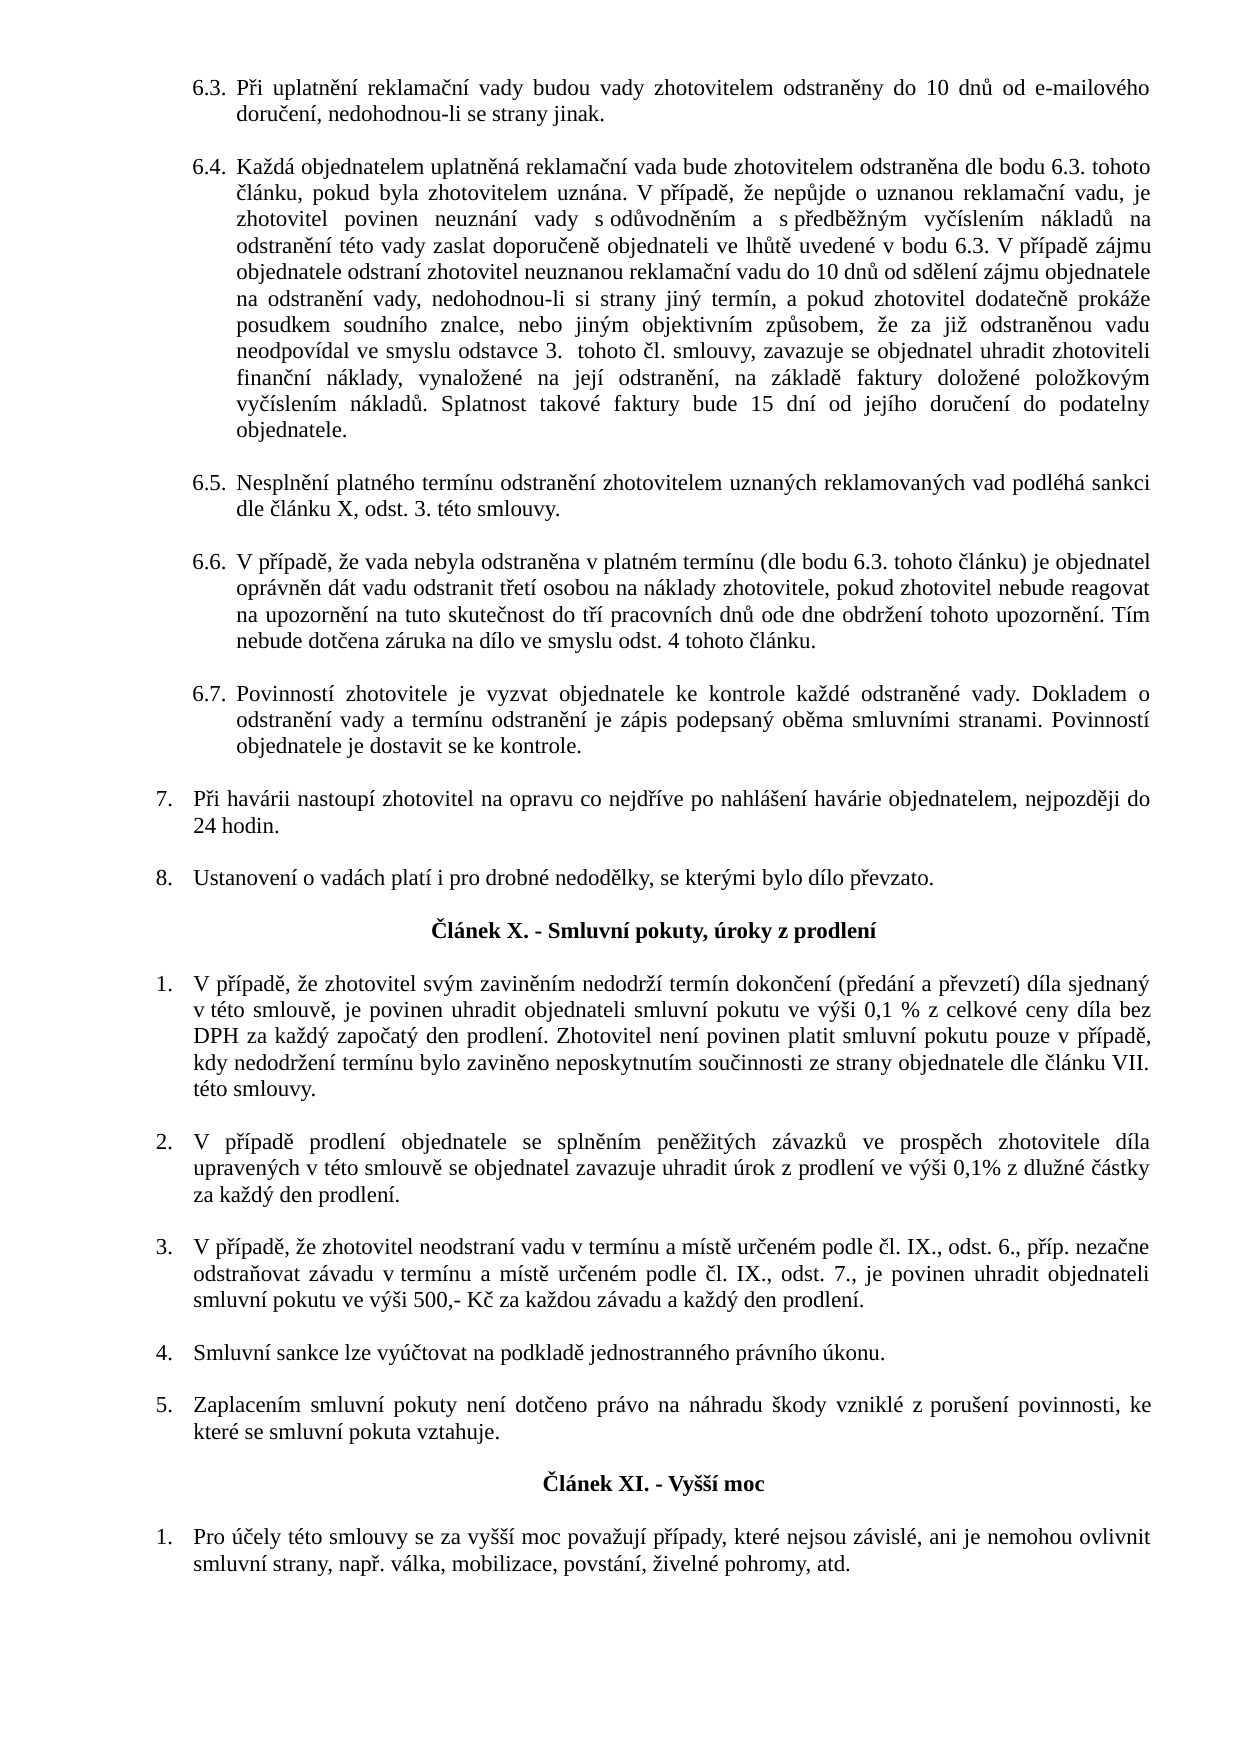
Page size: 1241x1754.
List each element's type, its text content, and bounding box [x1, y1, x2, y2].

list Pro účely této smlouvy se za vyšší moc považují případy, které nejsou závislé, ani je nemohou ovlivnit smluvní strany, např. válka, mobilizace, povstání, živelné pohromy, atd. [156, 1523, 1152, 1576]
list Zaplacením smluvní pokuty není dotčeno právo na náhradu škody vzniklé z porušení povinnosti, ke které se smluvní pokuta vztahuje. [156, 1391, 1152, 1444]
text Článek X. - Smluvní pokuty, úroky z prodlení [156, 917, 1152, 943]
list V případě, že vada nebyla odstraněna v platném termínu (dle bodu 6.3. tohoto článku) je objednatel oprávněn dát vadu odstranit třetí osobou na náklady zhotovitele, pokud zhotovitel nebude reagovat na upozornění na tuto skutečnost do tří pracovních dnů ode dne obdržení tohoto upozornění. Tím nebude dotčena záruka na dílo ve smyslu odst. 4 tohoto článku. [192, 548, 1152, 653]
list Každá objednatelem uplatněná reklamační vada bude zhotovitelem odstraněna dle bodu 6.3. tohoto článku, pokud byla zhotovitelem uznána. V případě, že nepůjde o uznanou reklamační vadu, je zhotovitel povinen neuznání vady s odůvodněním a s předběžným vyčíslením nákladů na odstranění této vady zaslat doporučeně objednateli ve lhůtě uvedené v bodu 6.3. V případě zájmu objednatele odstraní zhotovitel neuznanou reklamační vadu do 10 dnů od sdělení zájmu objednatele na odstranění vady, nedohodnou-li si strany jiný termín, a pokud zhotovitel dodatečně prokáže posudkem soudního znalce, nebo jiným objektivním způsobem, že za již odstraněnou vadu neodpovídal ve smyslu odstavce 3. tohoto čl. smlouvy, zavazuje se objednatel uhradit zhotoviteli finanční náklady, vynaložené na její odstranění, na základě faktury doložené položkovým vyčíslením nákladů. Splatnost takové faktury bude 15 dní od jejího doručení do podatelny objednatele. [192, 153, 1152, 443]
list Nesplnění platného termínu odstranění zhotovitelem uznaných reklamovaných vad podléhá sankci dle článku X, odst. 3. této smlouvy. [192, 469, 1152, 522]
list Smluvní sankce lze vyúčtovat na podkladě jednostranného právního úkonu. [156, 1339, 1152, 1365]
list Při uplatnění reklamační vady budou vady zhotovitelem odstraněny do 10 dnů od e-mailového doručení, nedohodnou-li se strany jinak. [192, 74, 1152, 126]
list V případě, že zhotovitel neodstraní vadu v termínu a místě určeném podle čl. IX., odst. 6., příp. nezačne odstraňovat závadu v termínu a místě určeném podle čl. IX., odst. 7., je povinen uhradit objednateli smluvní pokutu ve výši 500,- Kč za každou závadu a každý den prodlení. [156, 1233, 1152, 1312]
list Při havárii nastoupí zhotovitel na opravu co nejdříve po nahlášení havárie objednatelem, nejpozději do 24 hodin. [156, 785, 1152, 838]
text Článek XI. - Vyšší moc [156, 1471, 1152, 1497]
list Ustanovení o vadách platí i pro drobné nedodělky, se kterými bylo dílo převzato. [156, 864, 1152, 891]
list Povinností zhotovitele je vyzvat objednatele ke kontrole každé odstraněné vady. Dokladem o odstranění vady a termínu odstranění je zápis podepsaný oběma smluvními stranami. Povinností objednatele je dostavit se ke kontrole. [192, 680, 1152, 759]
list V případě, že zhotovitel svým zaviněním nedodrží termín dokončení (předání a převzetí) díla sjednaný v této smlouvě, je povinen uhradit objednateli smluvní pokutu ve výši 0,1 % z celkové ceny díla bez DPH za každý započatý den prodlení. Zhotovitel není povinen platit smluvní pokutu pouze v případě, kdy nedodržení termínu bylo zaviněno neposkytnutím součinnosti ze strany objednatele dle článku VII. této smlouvy. [156, 970, 1152, 1102]
list V případě prodlení objednatele se splněním peněžitých závazků ve prospěch zhotovitele díla upravených v této smlouvě se objednatel zavazuje uhradit úrok z prodlení ve výši 0,1% z dlužné částky za každý den prodlení. [156, 1128, 1152, 1207]
